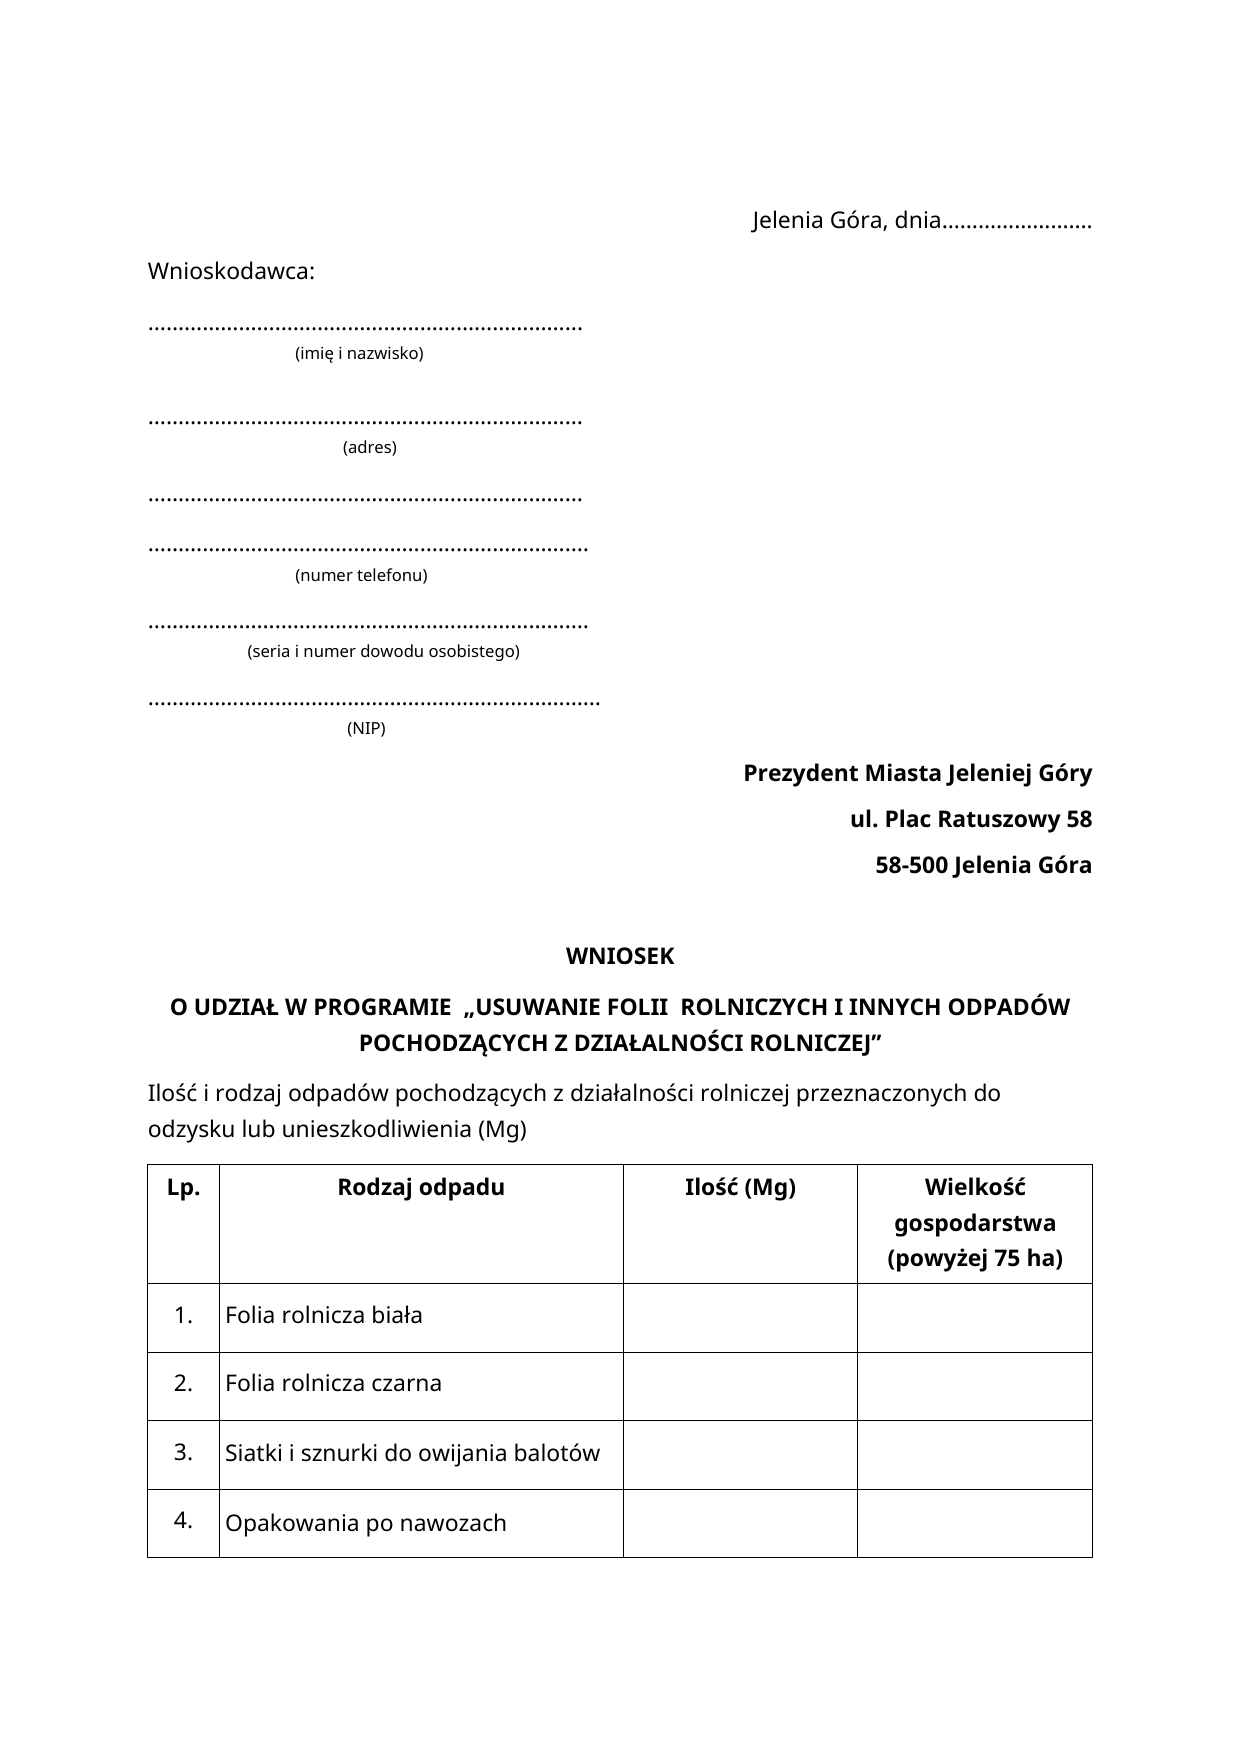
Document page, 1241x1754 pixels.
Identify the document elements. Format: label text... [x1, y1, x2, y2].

text (seria i numer dowodu osobistego) [148, 640, 1093, 662]
text Ilość i rodzaj odpadów pochodzących z działalności rolniczej przeznaczonych do odzysku lub unieszkodliwienia (Mg) [148, 1077, 1093, 1144]
table_cell [858, 1284, 1092, 1352]
text Jelenia Góra, dnia………………….… [148, 204, 1093, 236]
table_cell Folia rolnicza biała [220, 1284, 623, 1352]
table_cell Folia rolnicza czarna [220, 1353, 623, 1420]
table_cell [624, 1490, 857, 1557]
table_cell 1. [148, 1284, 219, 1352]
picture [220, 1144, 1021, 1164]
text Prezydent Miasta Jeleniej Góry [148, 757, 1093, 788]
text ………………………………………………………………. [148, 527, 1093, 558]
picture [220, 1558, 1021, 1754]
text (imię i nazwisko) [148, 341, 1093, 364]
picture [220, 972, 1021, 991]
table_cell Siatki i sznurki do owijania balotów [220, 1421, 623, 1488]
table_cell Opakowania po nawozach [220, 1490, 623, 1557]
text ul. Plac Ratuszowy 58 [148, 803, 1093, 834]
table_header Wielkość gospodarstwa (powyżej 75 ha) [858, 1165, 1092, 1283]
text (NIP) [148, 716, 1093, 739]
text (numer telefonu) [148, 563, 1093, 586]
table_cell [624, 1421, 857, 1488]
table_header Rodzaj odpadu [220, 1165, 623, 1283]
text O UDZIAŁ W PROGRAMIE „USUWANIE FOLII ROLNICZYCH I INNYCH ODPADÓW POCHODZĄCYCH Z DZIAŁALNOŚCI ROLNICZEJ” [148, 991, 1093, 1058]
table_cell 4. [148, 1490, 219, 1557]
text ………………………………………………………………… [148, 680, 1093, 712]
text ……………………………………………………………… [148, 400, 1093, 431]
text ……………………………………………………………… [148, 477, 1093, 508]
table_cell [624, 1353, 857, 1420]
text 58-500 Jelenia Góra [148, 849, 1093, 880]
table_header Lp. [148, 1165, 219, 1283]
table_cell [858, 1353, 1092, 1420]
table_cell 3. [148, 1421, 219, 1488]
table_cell 2. [148, 1353, 219, 1420]
picture [220, 1058, 1021, 1077]
text ……………………………………………………………... [148, 305, 1093, 337]
text WNIOSEK [148, 940, 1093, 972]
table_cell [858, 1421, 1092, 1488]
text Wnioskodawca: [148, 255, 1093, 286]
text (adres) [148, 436, 1093, 459]
table_cell [858, 1490, 1092, 1557]
table_cell [624, 1284, 857, 1352]
table_header Ilość (Mg) [624, 1165, 857, 1283]
text ………………………………………………………………. [148, 604, 1093, 635]
